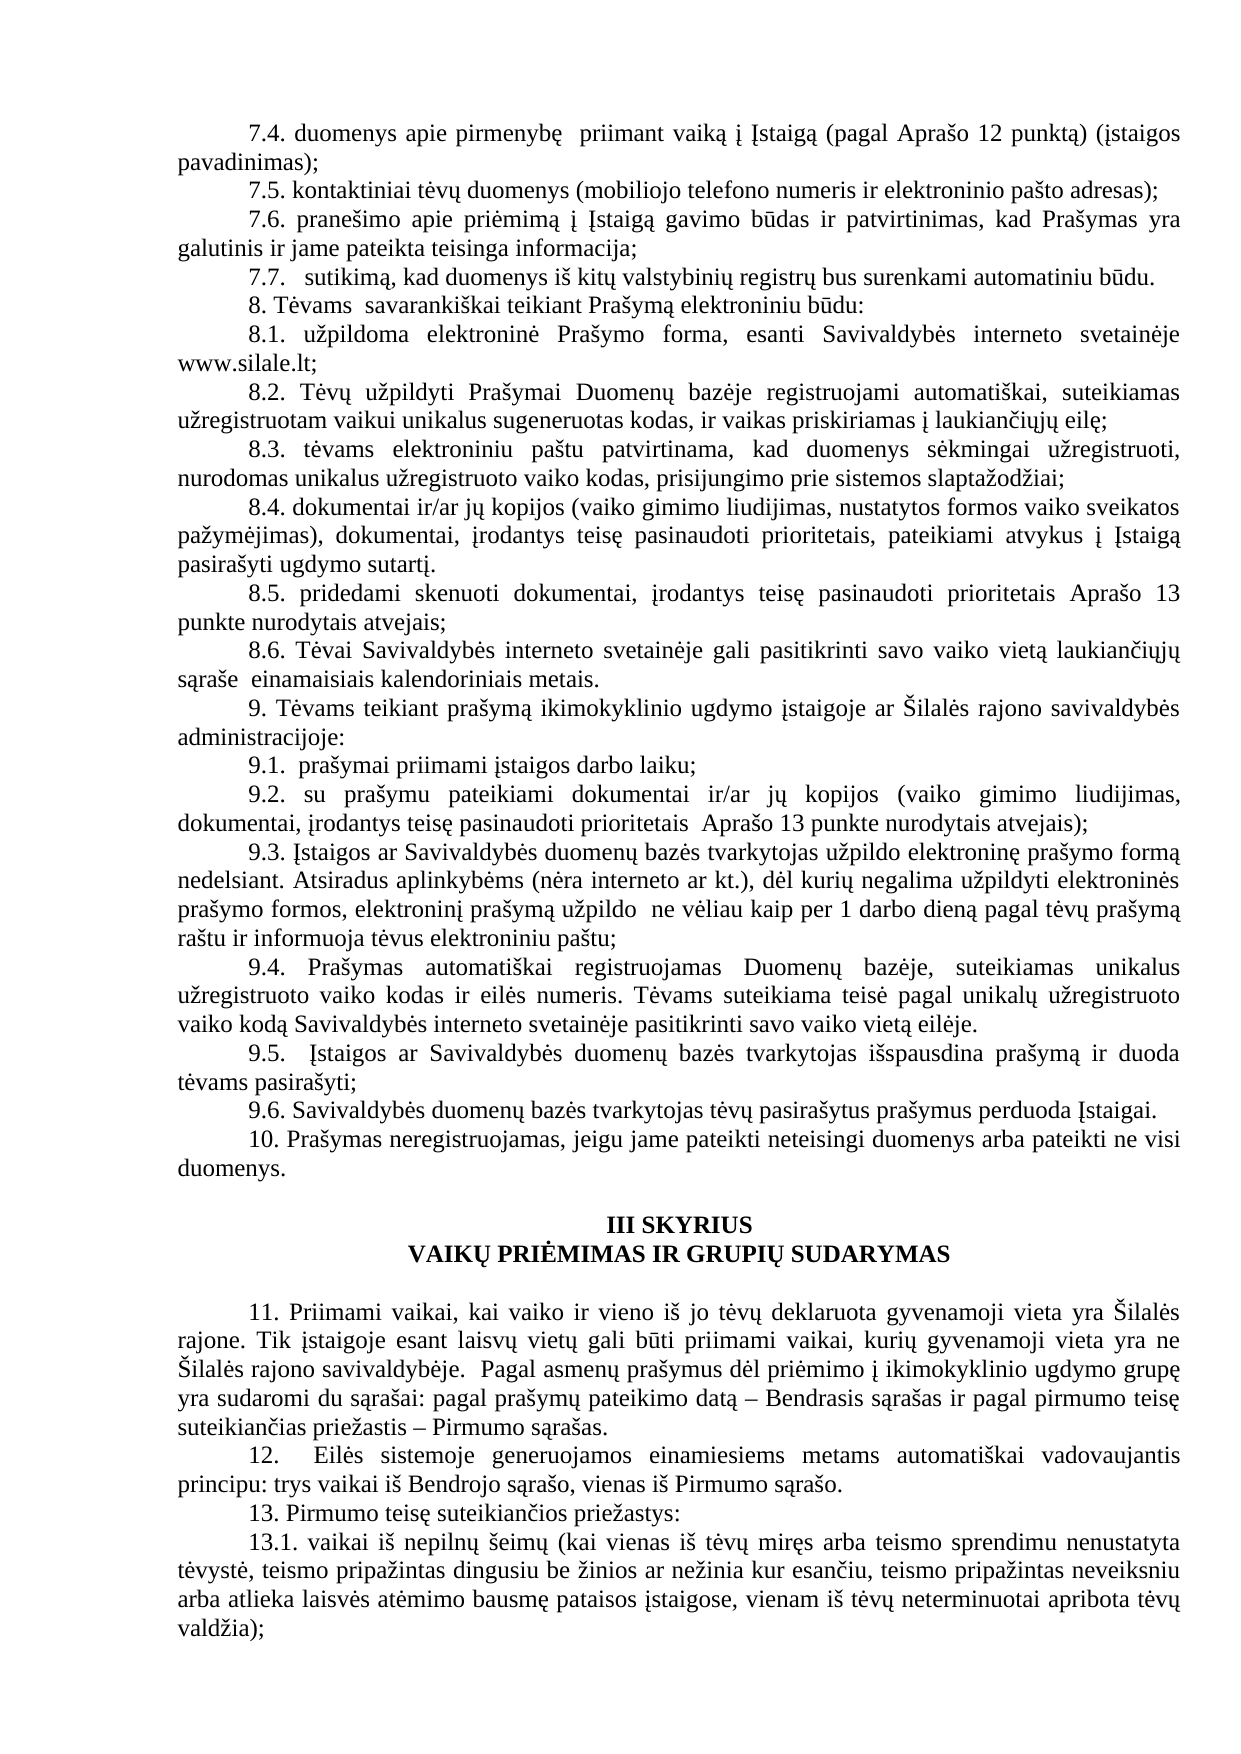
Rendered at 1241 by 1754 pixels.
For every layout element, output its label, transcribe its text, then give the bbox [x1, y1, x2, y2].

text 8. Tėvams savarankiškai teikiant Prašymą elektroniniu būdu: [177, 291, 1181, 319]
text 13.1. vaikai iš nepilnų šeimų (kai vienas iš tėvų miręs arba teismo sprendimu nenustatyta tėvystė, teismo pripažintas dingusiu be žinios ar nežinia kur esančiu, teismo pripažintas neveiksniu arba atlieka laisvės atėmimo bausmę pataisos įstaigose, vienam iš tėvų neterminuotai apribota tėvų valdžia); [177, 1527, 1181, 1642]
text 12. Eilės sistemoje generuojamos einamiesiems metams automatiškai vadovaujantis principu: trys vaikai iš Bendrojo sąrašo, vienas iš Pirmumo sąrašo. [177, 1441, 1181, 1498]
text 9.3. Įstaigos ar Savivaldybės duomenų bazės tvarkytojas užpildo elektroninę prašymo formą nedelsiant. Atsiradus aplinkybėms (nėra interneto ar kt.), dėl kurių negalima užpildyti elektroninės prašymo formos, elektroninį prašymą užpildo ne vėliau kaip per 1 darbo dieną pagal tėvų prašymą raštu ir informuoja tėvus elektroniniu paštu; [177, 837, 1181, 952]
text 7.5. kontaktiniai tėvų duomenys (mobiliojo telefono numeris ir elektroninio pašto adresas); [177, 176, 1181, 204]
text 9. Tėvams teikiant prašymą ikimokyklinio ugdymo įstaigoje ar Šilalės rajono savivaldybės administracijoje: [177, 693, 1181, 751]
text 11. Priimami vaikai, kai vaiko ir vieno iš jo tėvų deklaruota gyvenamoji vieta yra Šilalės rajone. Tik įstaigoje esant laisvų vietų gali būti priimami vaikai, kurių gyvenamoji vieta yra ne Šilalės rajono savivaldybėje. Pagal asmenų prašymus dėl priėmimo į ikimokyklinio ugdymo grupę yra sudaromi du sąrašai: pagal prašymų pateikimo datą – Bendrasis sąrašas ir pagal pirmumo teisę suteikiančias priežastis – Pirmumo sąrašas. [177, 1297, 1181, 1441]
text 7.4. duomenys apie pirmenybę priimant vaiką į Įstaigą (pagal Aprašo 12 punktą) (įstaigos pavadinimas); [177, 118, 1181, 176]
text 7.6. pranešimo apie priėmimą į Įstaigą gavimo būdas ir patvirtinimas, kad Prašymas yra galutinis ir jame pateikta teisinga informacija; [177, 204, 1181, 262]
text 8.2. Tėvų užpildyti Prašymai Duomenų bazėje registruojami automatiškai, suteikiamas užregistruotam vaikui unikalus sugeneruotas kodas, ir vaikas priskiriamas į laukiančiųjų eilę; [177, 377, 1181, 434]
text 8.4. dokumentai ir/ar jų kopijos (vaiko gimimo liudijimas, nustatytos formos vaiko sveikatos pažymėjimas), dokumentai, įrodantys teisę pasinaudoti prioritetais, pateikiami atvykus į Įstaigą pasirašyti ugdymo sutartį. [177, 492, 1181, 578]
text 10. Prašymas neregistruojamas, jeigu jame pateikti neteisingi duomenys arba pateikti ne visi duomenys. [177, 1124, 1181, 1182]
text 13. Pirmumo teisę suteikiančios priežastys: [177, 1498, 1181, 1527]
text 8.3. tėvams elektroniniu paštu patvirtinama, kad duomenys sėkmingai užregistruoti, nurodomas unikalus užregistruoto vaiko kodas, prisijungimo prie sistemos slaptažodžiai; [177, 434, 1181, 492]
text III SKYRIUS [177, 1211, 1181, 1239]
text 9.6. Savivaldybės duomenų bazės tvarkytojas tėvų pasirašytus prašymus perduoda Įstaigai. [177, 1096, 1181, 1124]
text 8.5. pridedami skenuoti dokumentai, įrodantys teisę pasinaudoti prioritetais Aprašo 13 punkte nurodytais atvejais; [177, 578, 1181, 636]
text VAIKŲ PRIĖMIMAS IR GRUPIŲ SUDARYMAS [177, 1239, 1181, 1268]
text 8.1. užpildoma elektroninė Prašymo forma, esanti Savivaldybės interneto svetainėje www.silale.lt; [177, 319, 1181, 377]
text 7.7. sutikimą, kad duomenys iš kitų valstybinių registrų bus surenkami automatiniu būdu. [177, 262, 1181, 291]
text 9.1. prašymai priimami įstaigos darbo laiku; [177, 751, 1181, 779]
text 8.6. Tėvai Savivaldybės interneto svetainėje gali pasitikrinti savo vaiko vietą laukiančiųjų sąraše einamaisiais kalendoriniais metais. [177, 636, 1181, 693]
text 9.5. Įstaigos ar Savivaldybės duomenų bazės tvarkytojas išspausdina prašymą ir duoda tėvams pasirašyti; [177, 1038, 1181, 1096]
text 9.2. su prašymu pateikiami dokumentai ir/ar jų kopijos (vaiko gimimo liudijimas, dokumentai, įrodantys teisę pasinaudoti prioritetais Aprašo 13 punkte nurodytais atvejais); [177, 779, 1181, 837]
text 9.4. Prašymas automatiškai registruojamas Duomenų bazėje, suteikiamas unikalus užregistruoto vaiko kodas ir eilės numeris. Tėvams suteikiama teisė pagal unikalų užregistruoto vaiko kodą Savivaldybės interneto svetainėje pasitikrinti savo vaiko vietą eilėje. [177, 952, 1181, 1038]
